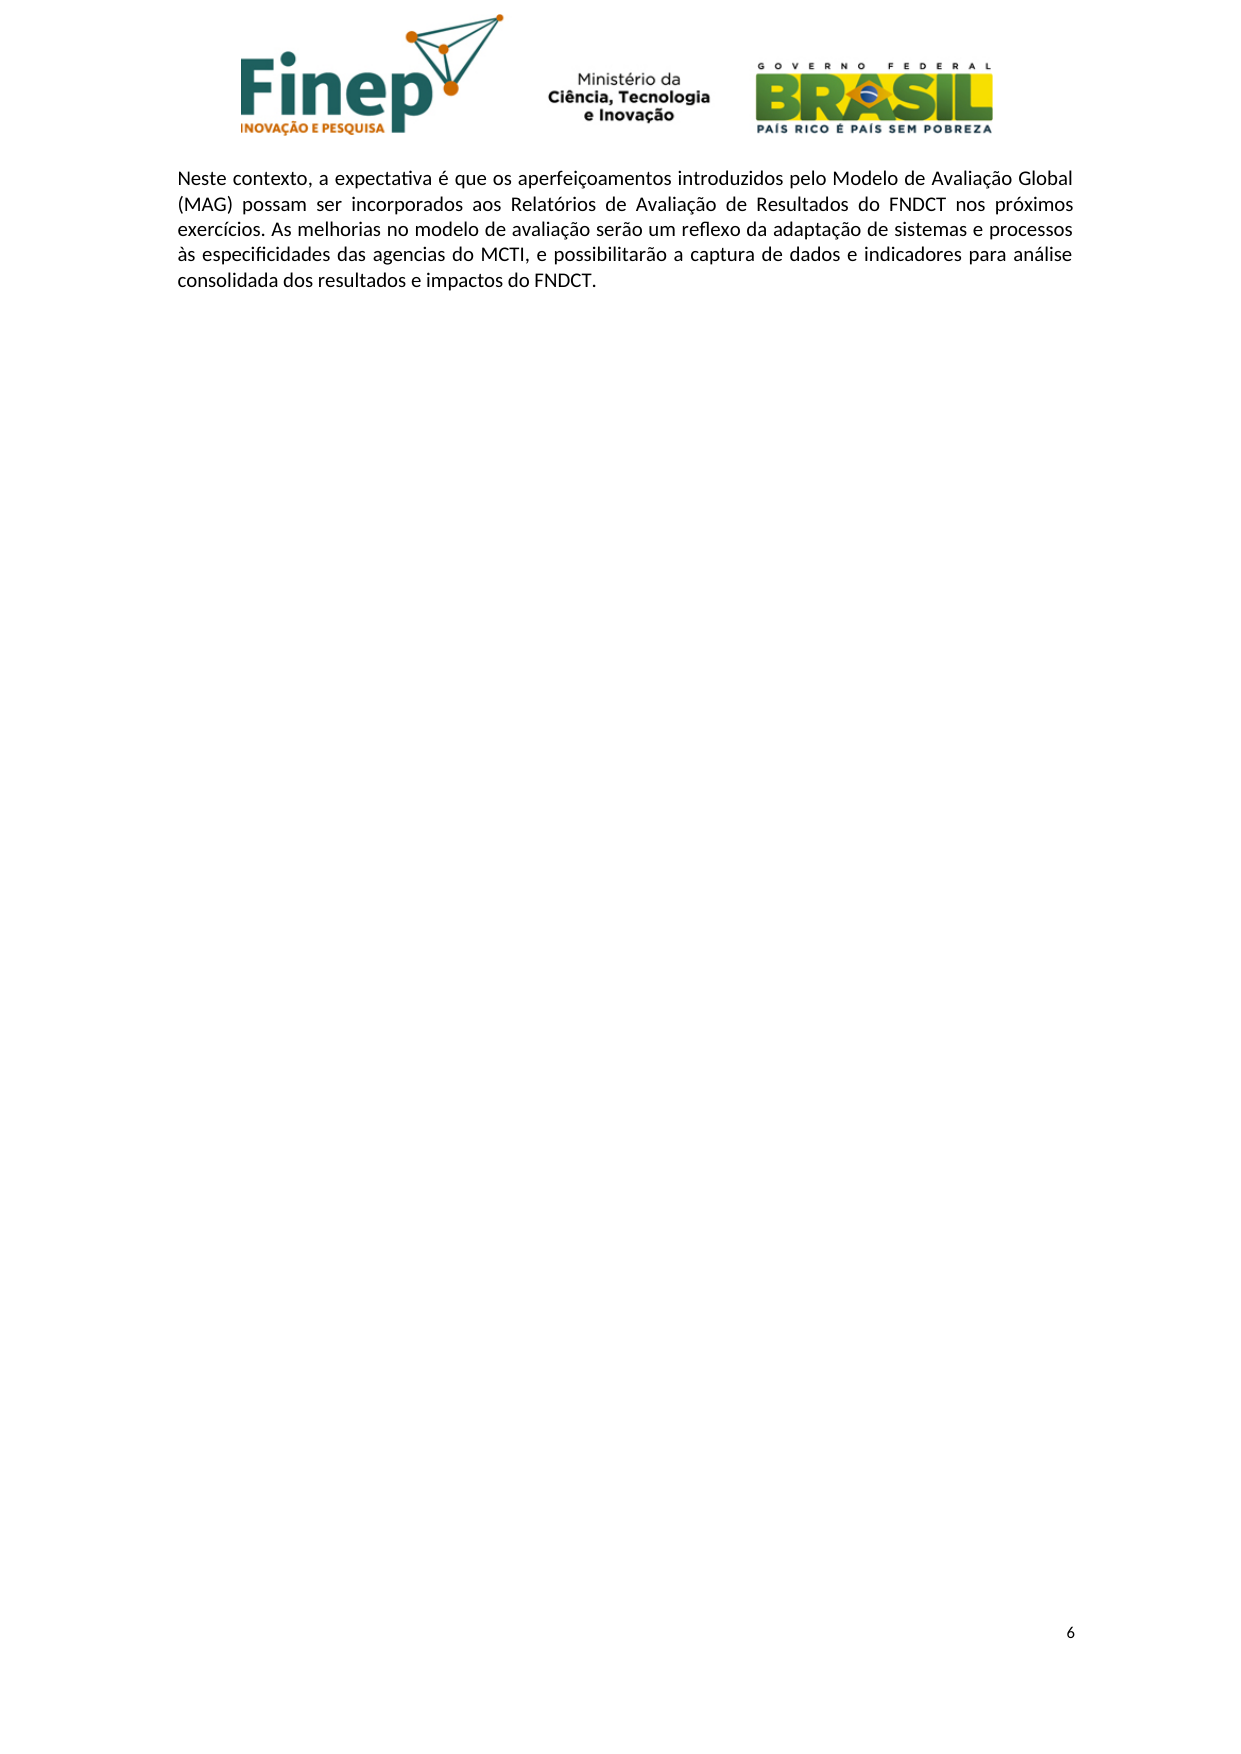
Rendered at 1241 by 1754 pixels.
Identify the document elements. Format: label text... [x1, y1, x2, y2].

text Neste contexto, a expectativa é que os aperfeiçoamentos introduzidos pelo Modelo de Avaliação Global (MAG) possam ser incorporados aos Relatórios de Avaliação de Resultados do FNDCT nos próximos exercícios. As melhorias no modelo de avaliação serão um reflexo da adaptação de sistemas e processos às especificidades das agencias do MCTI, e possibilitarão a captura de dados e indicadores para análise consolidada dos resultados e impactos do FNDCT. [177, 165, 1075, 292]
